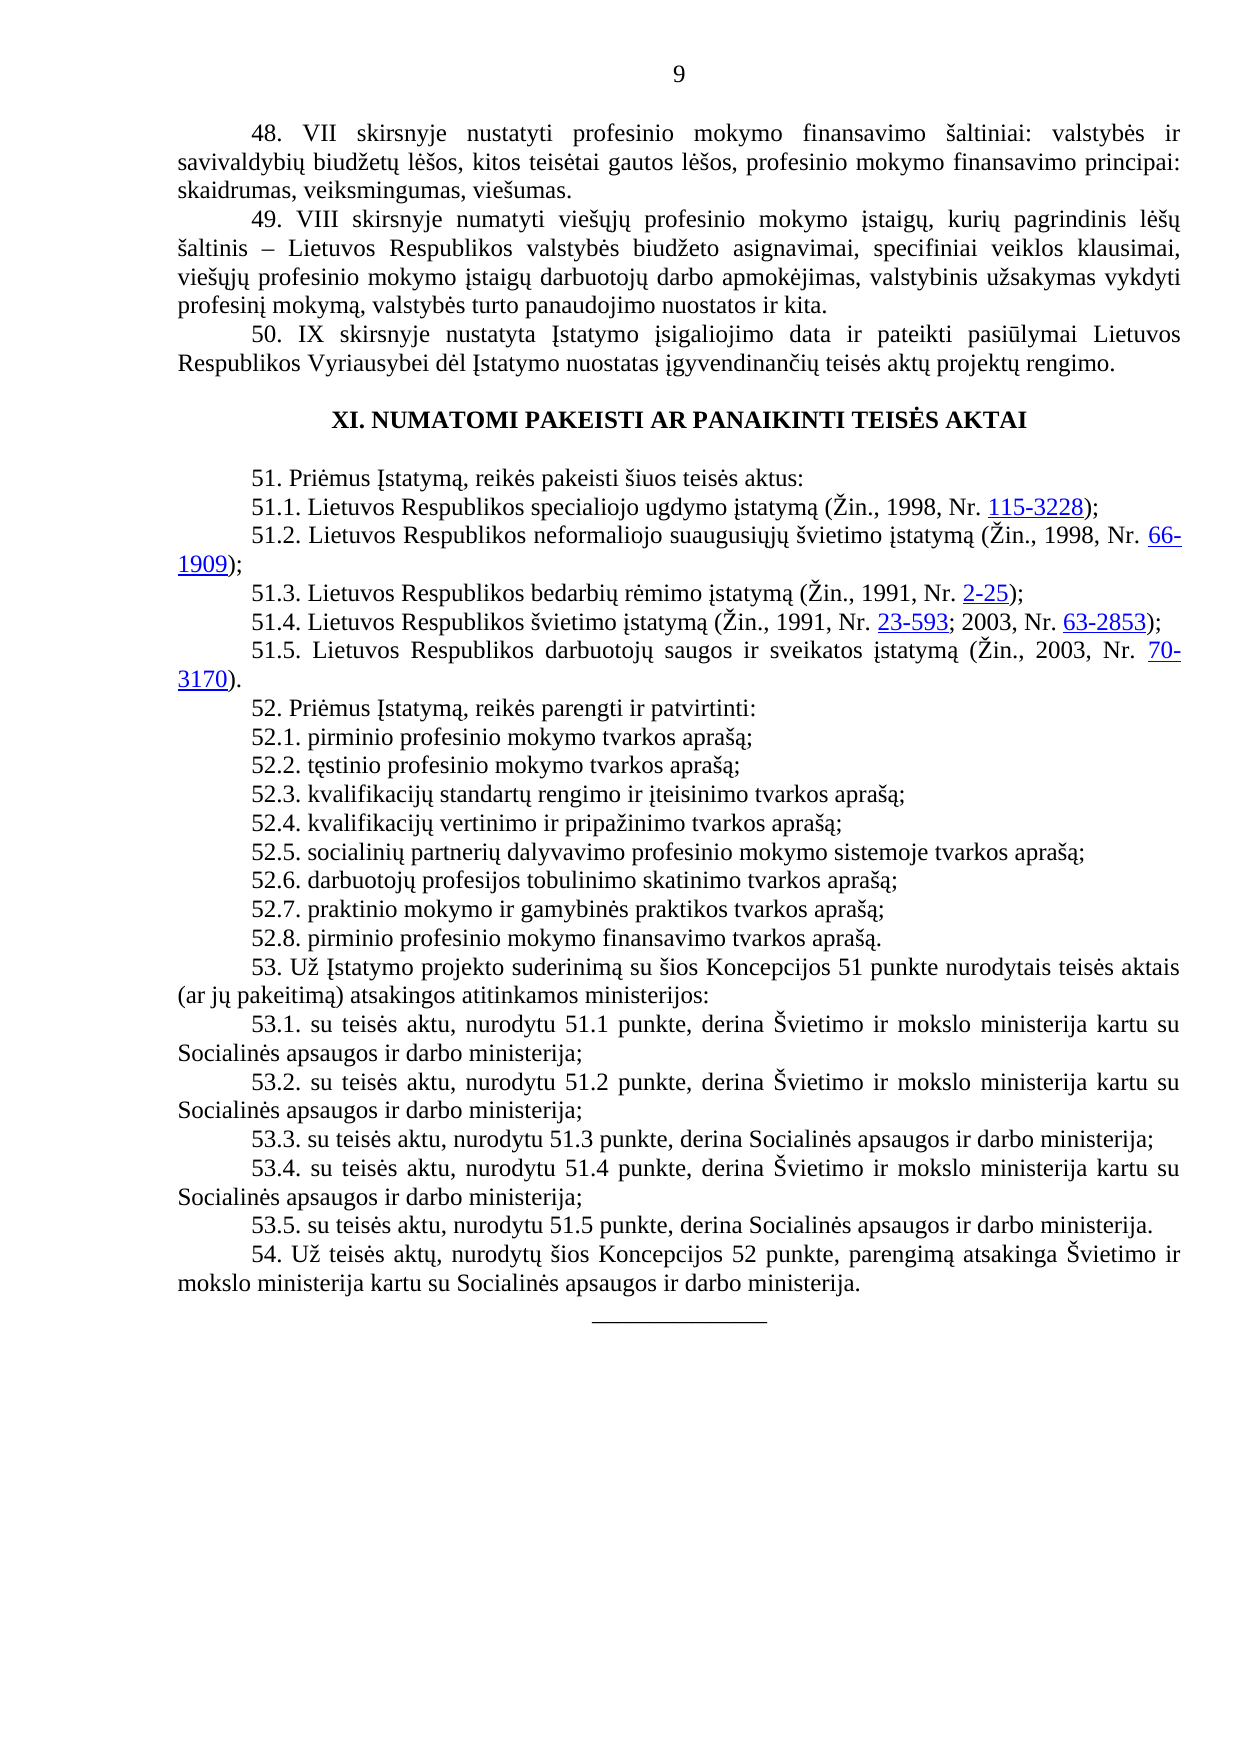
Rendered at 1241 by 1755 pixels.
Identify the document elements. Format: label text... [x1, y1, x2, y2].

text 53.1. su teisės aktu, nurodytu 51.1 punkte, derina Švietimo ir mokslo ministerija kartu su Socialinės apsaugos ir darbo ministerija; [177, 1009, 1181, 1067]
text 53.4. su teisės aktu, nurodytu 51.4 punkte, derina Švietimo ir mokslo ministerija kartu su Socialinės apsaugos ir darbo ministerija; [177, 1153, 1181, 1211]
text 52.4. kvalifikacijų vertinimo ir pripažinimo tvarkos aprašą; [177, 808, 1181, 837]
text 54. Už teisės aktų, nurodytų šios Koncepcijos 52 punkte, parengimą atsakinga Švietimo ir mokslo ministerija kartu su Socialinės apsaugos ir darbo ministerija. [177, 1239, 1181, 1297]
text 51.1. Lietuvos Respublikos specialiojo ugdymo įstatymą (Žin., 1998, Nr. 115-3228); [177, 492, 1181, 521]
text 49. VIII skirsnyje numatyti viešųjų profesinio mokymo įstaigų, kurių pagrindinis lėšų šaltinis – Lietuvos Respublikos valstybės biudžeto asignavimai, specifiniai veiklos klausimai, viešųjų profesinio mokymo įstaigų darbuotojų darbo apmokėjimas, valstybinis užsakymas vykdyti profesinį mokymą, valstybės turto panaudojimo nuostatos ir kita. [177, 204, 1181, 319]
text 52.3. kvalifikacijų standartų rengimo ir įteisinimo tvarkos aprašą; [177, 779, 1181, 808]
text 52. Priėmus Įstatymą, reikės parengti ir patvirtinti: [177, 693, 1181, 722]
text 48. VII skirsnyje nustatyti profesinio mokymo finansavimo šaltiniai: valstybės ir savivaldybių biudžetų lėšos, kitos teisėtai gautos lėšos, profesinio mokymo finansavimo principai: skaidrumas, veiksmingumas, viešumas. [177, 118, 1181, 204]
text 52.7. praktinio mokymo ir gamybinės praktikos tvarkos aprašą; [177, 894, 1181, 923]
text 52.6. darbuotojų profesijos tobulinimo skatinimo tvarkos aprašą; [177, 866, 1181, 894]
text 51. Priėmus Įstatymą, reikės pakeisti šiuos teisės aktus: [177, 463, 1181, 492]
text 53. Už Įstatymo projekto suderinimą su šios Koncepcijos 51 punkte nurodytais teisės aktais (ar jų pakeitimą) atsakingos atitinkamos ministerijos: [177, 952, 1181, 1009]
text 52.8. pirminio profesinio mokymo finansavimo tvarkos aprašą. [177, 923, 1181, 952]
text XI. NUMATOMI PAKEISTI AR PANAIKINTI TEISĖS AKTAI [177, 406, 1181, 434]
text 52.5. socialinių partnerių dalyvavimo profesinio mokymo sistemoje tvarkos aprašą; [177, 837, 1181, 866]
text 53.3. su teisės aktu, nurodytu 51.3 punkte, derina Socialinės apsaugos ir darbo ministerija; [177, 1124, 1181, 1153]
text 51.3. Lietuvos Respublikos bedarbių rėmimo įstatymą (Žin., 1991, Nr. 2-25); [177, 578, 1181, 607]
text 52.1. pirminio profesinio mokymo tvarkos aprašą; [177, 722, 1181, 751]
text 50. IX skirsnyje nustatyta Įstatymo įsigaliojimo data ir pateikti pasiūlymai Lietuvos Respublikos Vyriausybei dėl Įstatymo nuostatas įgyvendinančių teisės aktų projektų rengimo. [177, 319, 1181, 377]
text ______________ [177, 1297, 1181, 1326]
text 51.2. Lietuvos Respublikos neformaliojo suaugusiųjų švietimo įstatymą (Žin., 1998, Nr. 66-1909); [177, 521, 1181, 578]
text 51.5. Lietuvos Respublikos darbuotojų saugos ir sveikatos įstatymą (Žin., 2003, Nr. 70-3170). [177, 636, 1181, 693]
text 53.5. su teisės aktu, nurodytu 51.5 punkte, derina Socialinės apsaugos ir darbo ministerija. [177, 1211, 1181, 1239]
text 51.4. Lietuvos Respublikos švietimo įstatymą (Žin., 1991, Nr. 23-593; 2003, Nr. 63-2853); [177, 607, 1181, 636]
text 52.2. tęstinio profesinio mokymo tvarkos aprašą; [177, 751, 1181, 779]
text 53.2. su teisės aktu, nurodytu 51.2 punkte, derina Švietimo ir mokslo ministerija kartu su Socialinės apsaugos ir darbo ministerija; [177, 1067, 1181, 1124]
